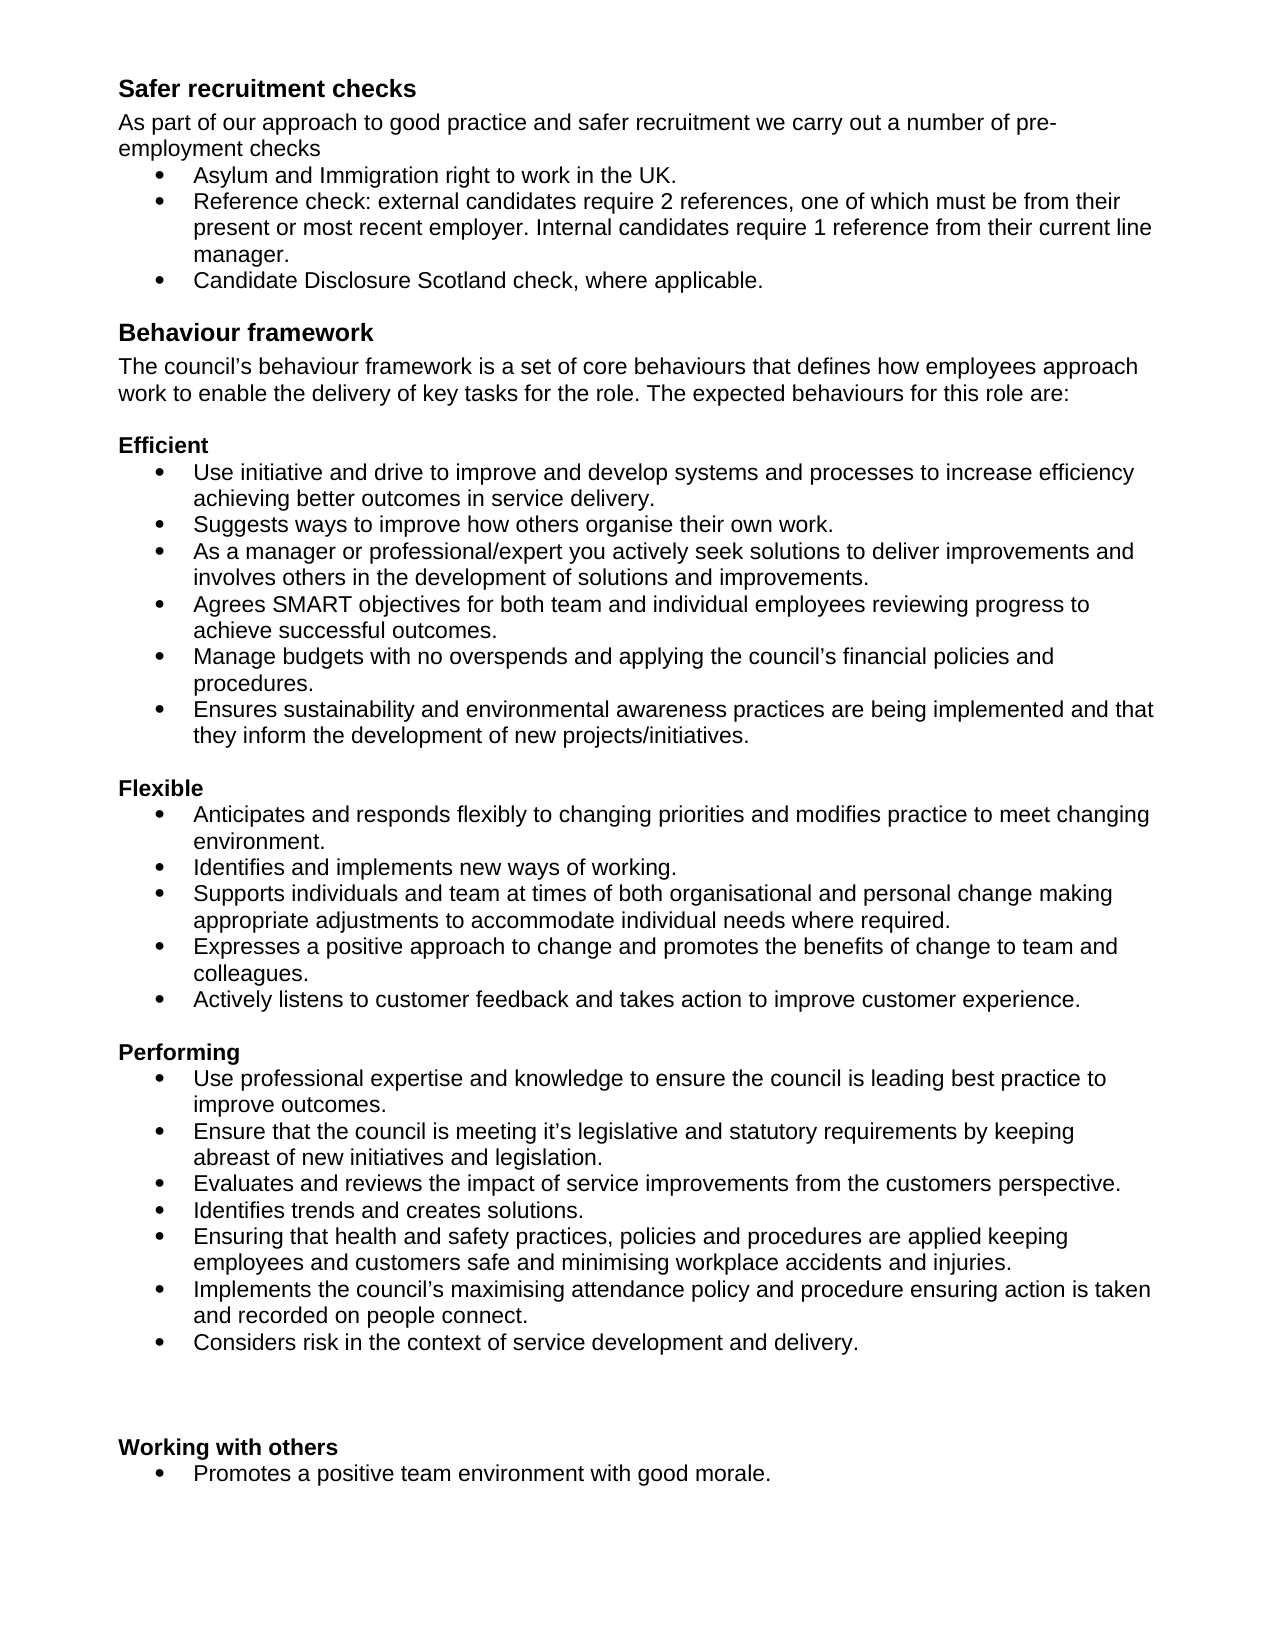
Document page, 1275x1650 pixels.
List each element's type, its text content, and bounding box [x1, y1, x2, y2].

text The council’s behaviour framework is a set of core behaviours that defines how employees approach work to enable the delivery of key tasks for the role. The expected behaviours for this role are: [118, 353, 1157, 406]
text As part of our approach to good practice and safer recruitment we carry out a number of pre-employment checks [118, 109, 1157, 162]
list Promotes a positive team environment with good morale. [156, 1460, 1157, 1487]
subtitle Safer recruitment checks [118, 74, 1157, 103]
list Identifies trends and creates solutions. [156, 1197, 1157, 1223]
list Candidate Disclosure Scotland check, where applicable. [156, 267, 1157, 293]
text Performing [118, 1038, 1157, 1065]
list Evaluates and reviews the impact of service improvements from the customers perspective. [156, 1170, 1157, 1197]
list Ensure that the council is meeting it’s legislative and statutory requirements by keeping abreast of new initiatives and legislation. [156, 1118, 1157, 1170]
list Use professional expertise and knowledge to ensure the council is leading best practice to improve outcomes. [156, 1065, 1157, 1118]
list Use initiative and drive to improve and develop systems and processes to increase efficiency achieving better outcomes in service delivery. [156, 459, 1157, 511]
list Supports individuals and team at times of both organisational and personal change making appropriate adjustments to accommodate individual needs where required. [156, 880, 1157, 933]
list Asylum and Immigration right to work in the UK. [156, 162, 1157, 188]
list As a manager or professional/expert you actively seek solutions to deliver improvements and involves others in the development of solutions and improvements. [156, 538, 1157, 591]
list Actively listens to customer feedback and takes action to improve customer experience. [156, 986, 1157, 1012]
text Flexible [118, 775, 1157, 801]
list Identifies and implements new ways of working. [156, 854, 1157, 880]
subtitle Behaviour framework [118, 318, 1157, 347]
list Manage budgets with no overspends and applying the council’s financial policies and procedures. [156, 643, 1157, 696]
list Agrees SMART objectives for both team and individual employees reviewing progress to achieve successful outcomes. [156, 591, 1157, 643]
list Suggests ways to improve how others organise their own work. [156, 511, 1157, 538]
list Reference check: external candidates require 2 references, one of which must be from their present or most recent employer. Internal candidates require 1 reference from their current line manager. [156, 188, 1157, 267]
list Expresses a positive approach to change and promotes the benefits of change to team and colleagues. [156, 933, 1157, 986]
list Ensures sustainability and environmental awareness practices are being implemented and that they inform the development of new projects/initiatives. [156, 696, 1157, 749]
list Considers risk in the context of service development and delivery. [156, 1328, 1157, 1355]
text Efficient [118, 432, 1157, 459]
list Ensuring that health and safety practices, policies and procedures are applied keeping employees and customers safe and minimising workplace accidents and injuries. [156, 1223, 1157, 1276]
list Anticipates and responds flexibly to changing priorities and modifies practice to meet changing environment. [156, 801, 1157, 854]
text Working with others [118, 1434, 1157, 1460]
list Implements the council’s maximising attendance policy and procedure ensuring action is taken and recorded on people connect. [156, 1276, 1157, 1328]
